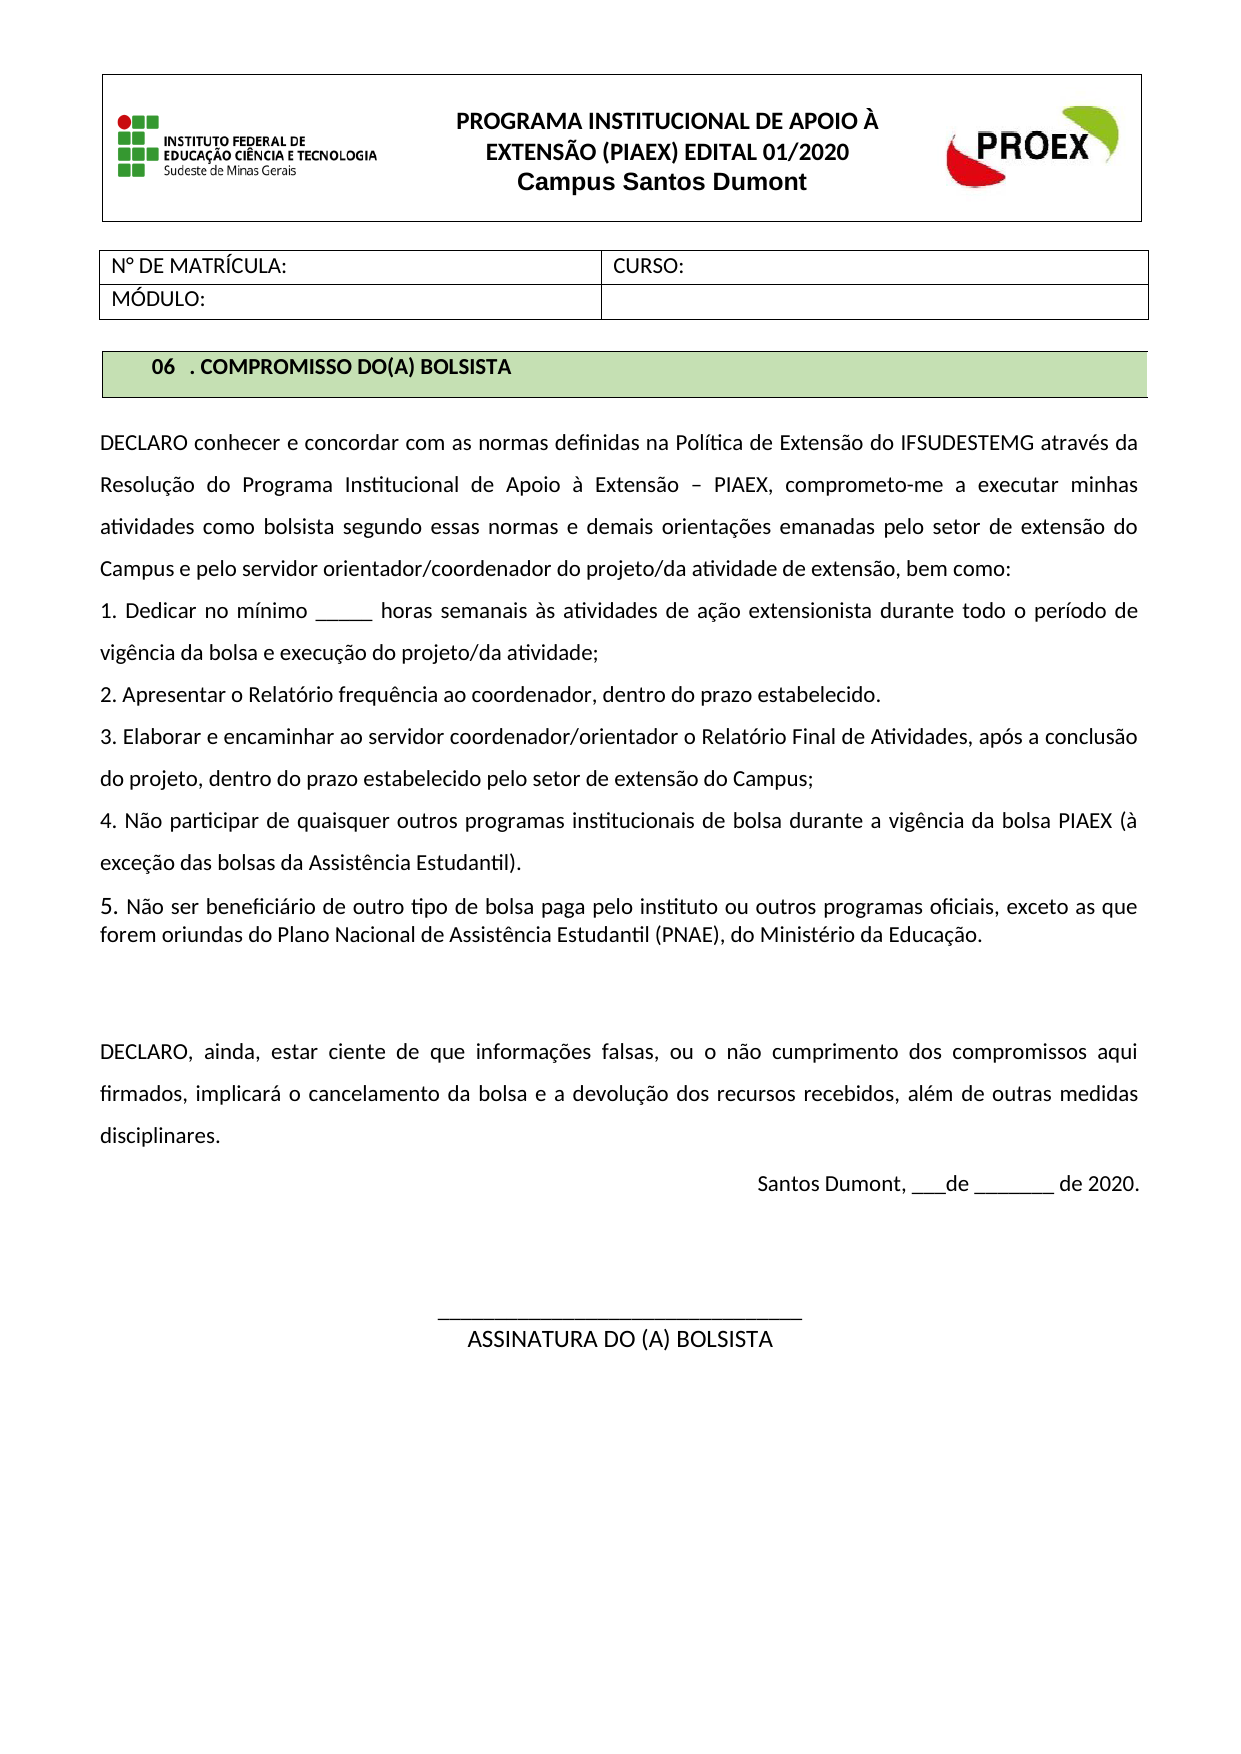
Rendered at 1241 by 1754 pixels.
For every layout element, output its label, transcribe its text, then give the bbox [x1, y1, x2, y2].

table_header DECLARO conhecer e concordar com as normas definidas na Política de Extensão do IFSUDESTEMG através da Resolução do Programa Institucional de Apoio à Extensão – PIAEX, comprometo-me a executar minhas atividades como bolsista segundo essas normas e demais orientações emanadas pelo setor de extensão do Campus e pelo servidor orientador/coordenador do projeto/da atividade de extensão, bem como: 1. Dedicar no mínimo _____ horas semanais às atividades de ação extensionista durante todo o período de vigência da bolsa e execução do projeto/da atividade; 2. Apresentar o Relatório frequência ao coordenador, dentro do prazo estabelecido. 3. Elaborar e encaminhar ao servidor coordenador/orientador o Relatório Final de Atividades, após a conclusão do projeto, dentro do prazo estabelecido pelo setor de extensão do Campus; 4. Não participar de quaisquer outros programas institucionais de bolsa durante a vigência da bolsa PIAEX (à exceção das bolsas da Assistência Estudantil). 5. Não ser beneficiário de outro tipo de bolsa paga pelo instituto ou outros programas oficiais, exceto as que forem oriundas do Plano Nacional de Assistência Estudantil (PNAE), do Ministério da Educação. DECLARO, ainda, estar ciente de que informações falsas, ou o não cumprimento dos compromissos aqui firmados, implicará o cancelamento da bolsa e a devolução dos recursos recebidos, além de outras medidas disciplinares. Santos Dumont, ___de _______ de 2020. ________________________________ ASSINATURA DO (A) BOLSISTA [89, 251, 1151, 1440]
table_header . COMPROMISSO DO(A) BOLSISTA [103, 352, 1147, 397]
table_cell CURSO: [602, 251, 1148, 283]
table_cell [602, 285, 1148, 319]
table_cell N° DE MATRÍCULA: [100, 251, 601, 283]
table_cell MÓDULO: [100, 285, 601, 319]
